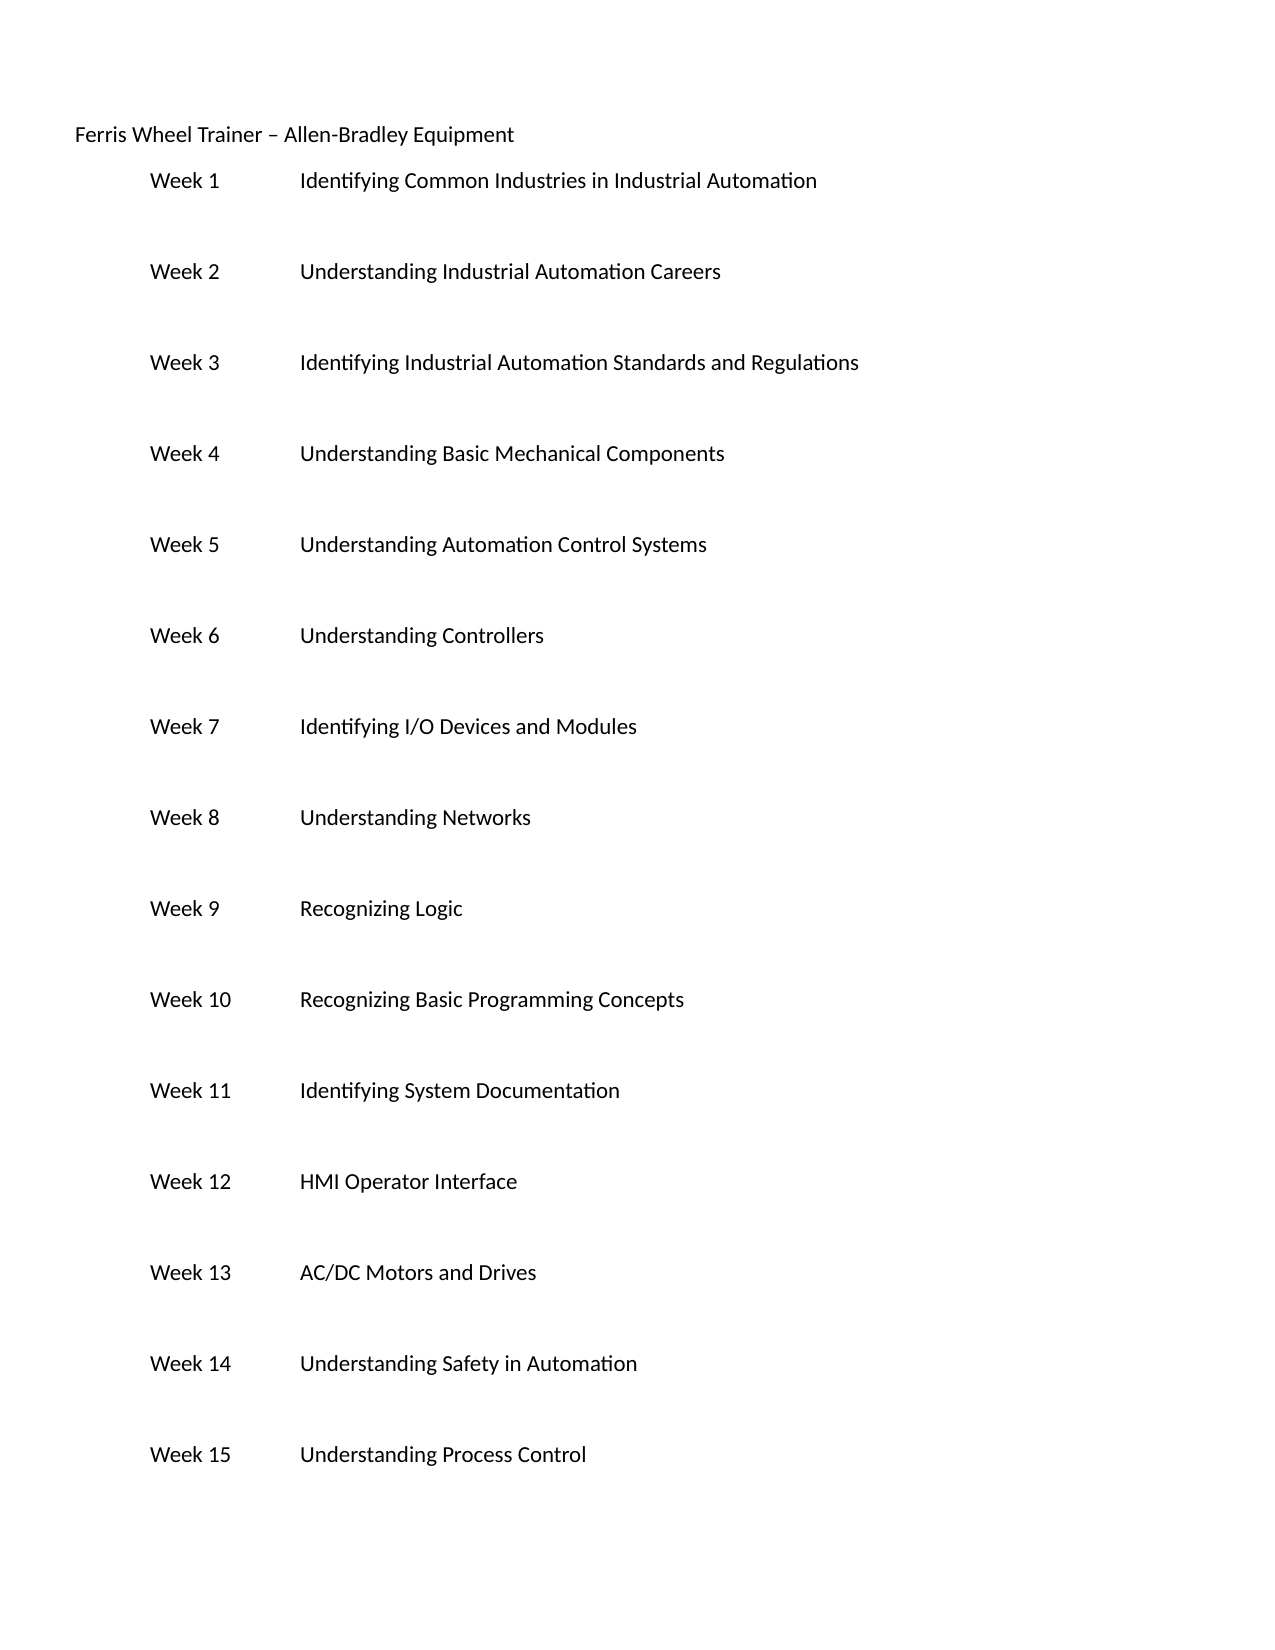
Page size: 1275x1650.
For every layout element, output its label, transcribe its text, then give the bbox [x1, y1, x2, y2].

text Week 12 HMI Operator Interface [75, 1167, 1200, 1196]
text Week 10 Recognizing Basic Programming Concepts [75, 985, 1200, 1013]
text Week 8 Understanding Networks [75, 803, 1200, 831]
text Week 5 Understanding Automation Control Systems [75, 530, 1200, 558]
text Week 1 Identifying Common Industries in Industrial Automation [75, 166, 1200, 194]
text Week 2 Understanding Industrial Automation Careers [75, 257, 1200, 285]
text Week 14 Understanding Safety in Automation [75, 1349, 1200, 1378]
text Week 11 Identifying System Documentation [75, 1076, 1200, 1104]
text Week 13 AC/DC Motors and Drives [75, 1258, 1200, 1287]
text Week 4 Understanding Basic Mechanical Components [75, 439, 1200, 467]
text Week 6 Understanding Controllers [75, 621, 1200, 649]
text Week 3 Identifying Industrial Automation Standards and Regulations [75, 348, 1200, 376]
text Week 15 Understanding Process Control [75, 1441, 1200, 1469]
text Week 9 Recognizing Logic [75, 894, 1200, 922]
text Week 7 Identifying I/O Devices and Modules [75, 712, 1200, 740]
text Ferris Wheel Trainer – Allen-Bradley Equipment [75, 121, 1200, 148]
